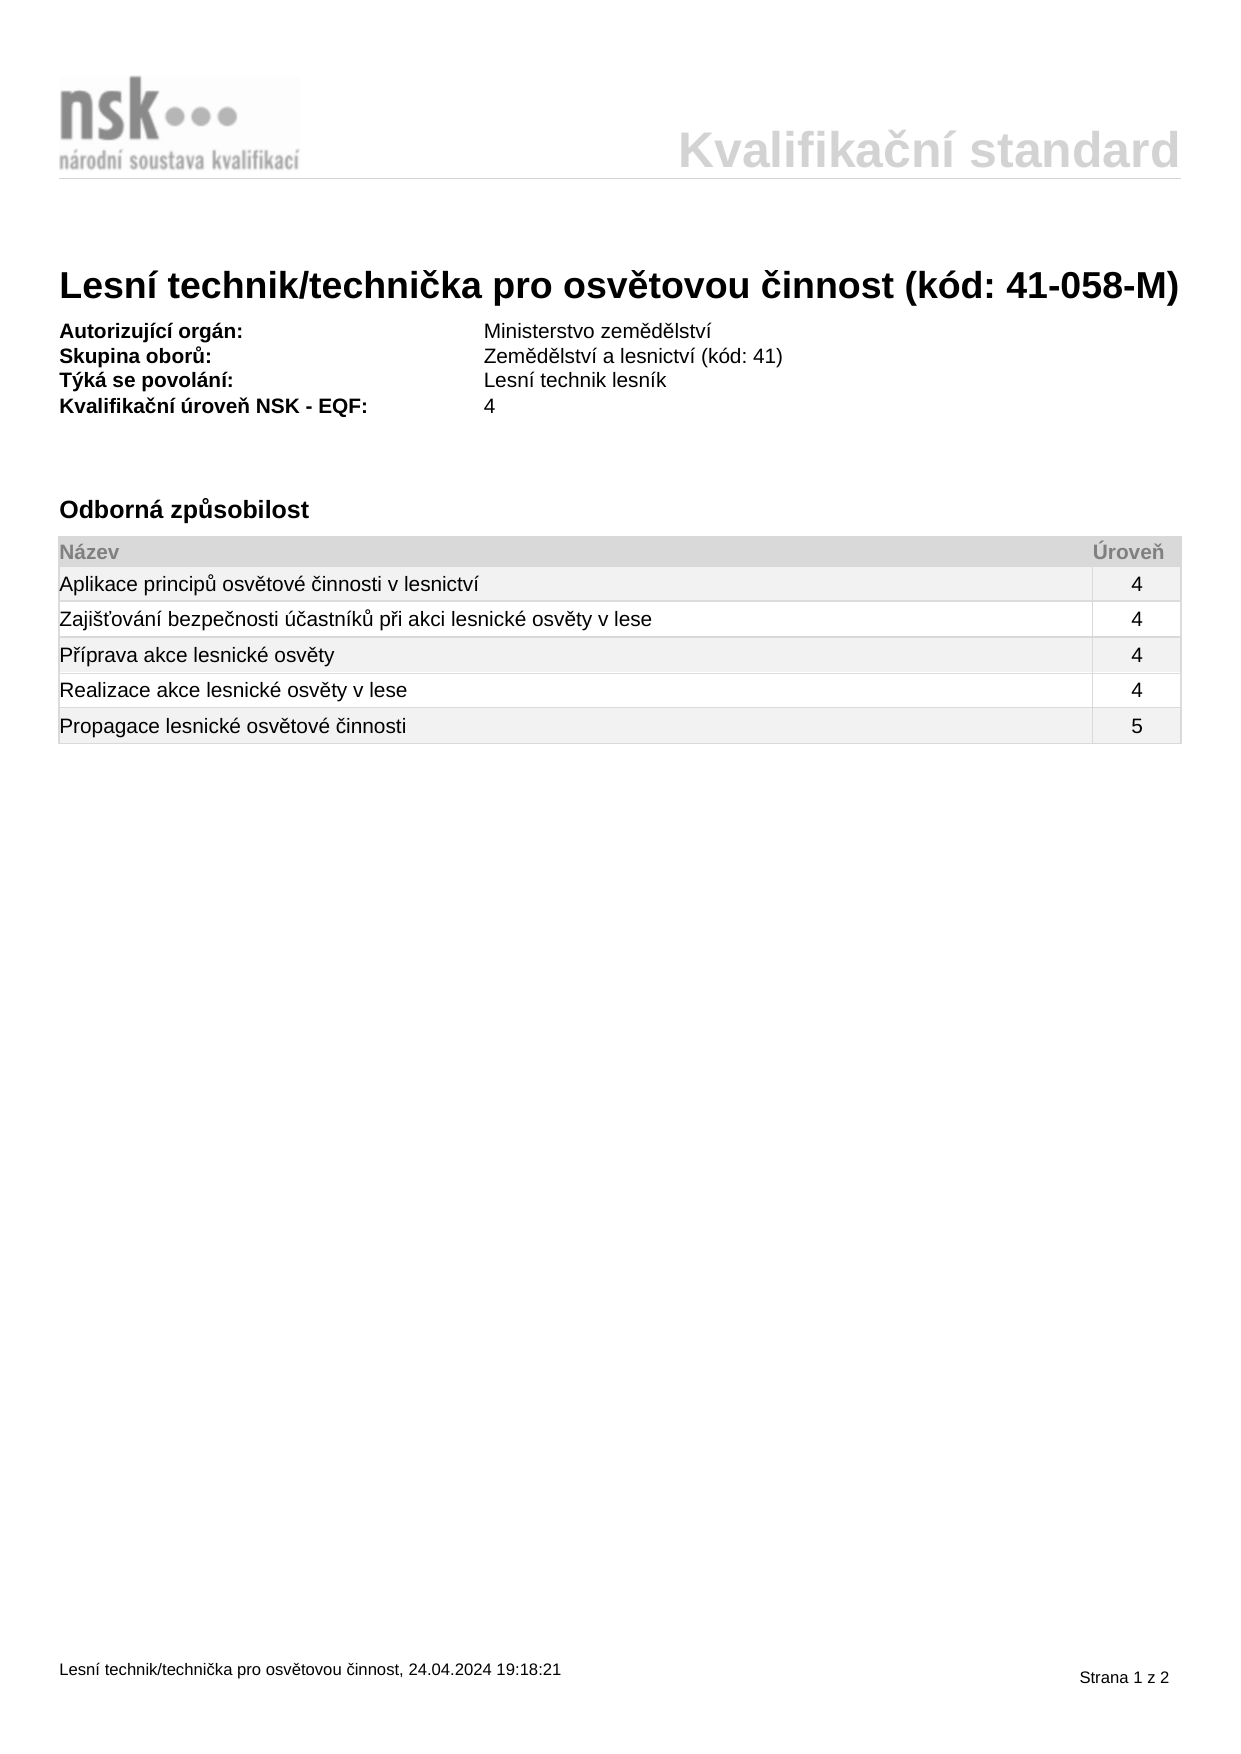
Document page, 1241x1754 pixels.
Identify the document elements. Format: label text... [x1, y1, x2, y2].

table_cell [862, 196, 1093, 224]
table_cell [620, 418, 626, 489]
table_cell Ministerstvo zemědělství [484, 319, 1181, 344]
table_cell [620, 744, 626, 1043]
table_cell Zemědělství a lesnictví (kód: 41) [484, 344, 1181, 368]
table_cell [1169, 1343, 1181, 1502]
table_cell [626, 1502, 862, 1659]
table_cell [1169, 307, 1181, 319]
table_cell Propagace lesnické osvětové činnosti [60, 708, 1092, 743]
table_cell 4 [484, 394, 1181, 417]
table_cell 4 [1093, 674, 1180, 707]
table_cell [620, 196, 626, 224]
table_cell 4 [1093, 602, 1180, 636]
table_cell [626, 1043, 862, 1343]
table_cell [484, 307, 620, 319]
table_cell Týká se povolání: [59, 368, 483, 392]
table_cell [484, 524, 620, 536]
table_cell [862, 418, 1093, 489]
table_cell [862, 307, 1093, 319]
table_cell [1169, 524, 1181, 536]
table_cell [620, 1343, 626, 1502]
table_cell 4 [1093, 567, 1180, 600]
table_cell [626, 196, 862, 224]
table_cell Skupina oborů: [59, 344, 483, 368]
table_cell [1093, 418, 1169, 489]
table_cell [484, 196, 620, 224]
picture [58, 59, 621, 172]
table_cell [620, 307, 626, 319]
table_cell [59, 744, 483, 1043]
table_cell 4 [1093, 638, 1180, 672]
table_cell [484, 172, 620, 178]
table_cell Název [60, 537, 1092, 566]
table_cell [484, 744, 620, 1043]
table_cell 5 [1093, 708, 1180, 743]
table_cell [626, 418, 862, 489]
table_cell [1093, 1343, 1169, 1502]
table_cell [626, 307, 862, 319]
table_cell Úroveň [1093, 537, 1180, 566]
table_cell [59, 196, 483, 224]
table_cell Zajišťování bezpečnosti účastníků při akci lesnické osvěty v lese [60, 602, 1092, 636]
table_cell [626, 744, 862, 1043]
table_cell [1093, 524, 1169, 536]
table_cell [862, 1043, 1093, 1343]
table_cell [626, 524, 862, 536]
table_cell Aplikace principů osvětové činnosti v lesnictví [60, 567, 1092, 600]
table_cell [1093, 307, 1169, 319]
table_header Kvalifikační standard [626, 59, 1181, 178]
table_cell [59, 418, 483, 489]
table_cell [484, 1343, 620, 1502]
table_cell [484, 1502, 620, 1659]
table_cell Lesní technik/technička pro osvětovou činnost (kód: 41-058-M) [59, 224, 1181, 307]
table_cell [1169, 1043, 1181, 1343]
table_cell [1093, 1043, 1169, 1343]
table_cell [862, 744, 1093, 1043]
table_cell [59, 307, 483, 319]
table_cell [59, 172, 483, 178]
table_cell [626, 1343, 862, 1502]
table_cell [1169, 418, 1181, 489]
table_cell [59, 179, 1181, 196]
table_cell Lesní technik/technička pro osvětovou činnost, 24.04.2024 19:18:21 [59, 1659, 862, 1695]
table_cell [1169, 196, 1181, 224]
table_cell [1169, 1659, 1181, 1695]
table_cell [59, 1043, 483, 1343]
table_cell [59, 1343, 483, 1502]
table_cell Strana 1 z 2 [862, 1659, 1169, 1695]
table_cell Realizace akce lesnické osvěty v lese [60, 674, 1092, 707]
table_cell [862, 1343, 1093, 1502]
table_cell [862, 524, 1093, 536]
table_cell Odborná způsobilost [59, 489, 1181, 524]
table_cell [59, 1502, 483, 1659]
table_cell Kvalifikační úroveň NSK - EQF: [59, 394, 483, 417]
table_cell [620, 524, 626, 536]
table_cell [1093, 196, 1169, 224]
table_cell [620, 1502, 626, 1659]
table_cell Lesní technik lesník [484, 368, 1181, 393]
table_cell [620, 1043, 626, 1343]
table_cell [1169, 1502, 1181, 1659]
table_cell Příprava akce lesnické osvěty [60, 638, 1092, 672]
table_header [621, 59, 626, 172]
table_cell [1093, 744, 1169, 1043]
table_cell [1169, 744, 1181, 1043]
table_cell [1093, 1502, 1169, 1659]
table_cell [484, 418, 620, 489]
table_cell [862, 1502, 1093, 1659]
table_cell [59, 524, 483, 536]
table_cell [484, 1043, 620, 1343]
table_cell Autorizující orgán: [59, 319, 483, 343]
